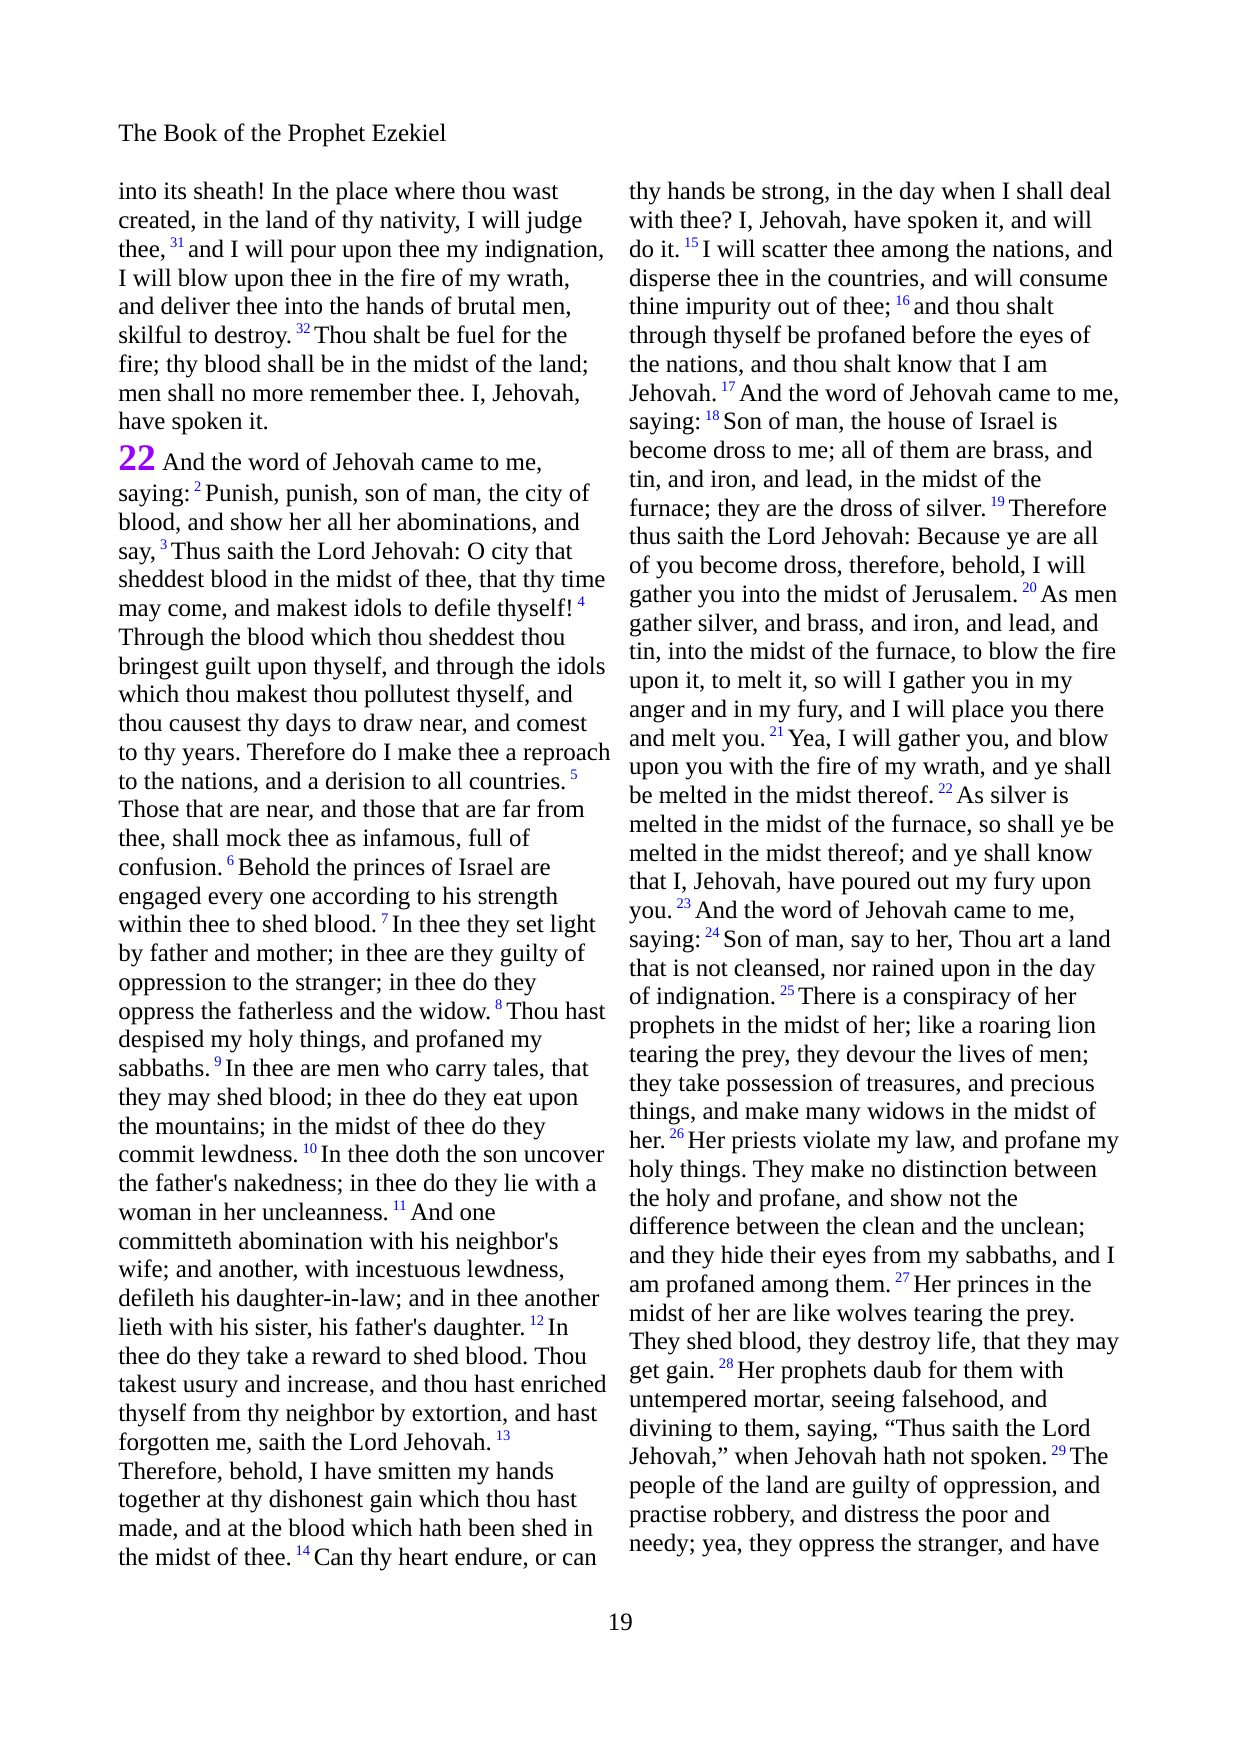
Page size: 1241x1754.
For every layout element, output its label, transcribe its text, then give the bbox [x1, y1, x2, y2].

text thy hands be strong, in the day when I shall deal with thee? I, Jehovah, have spoken it, and will do it. 15 I will scatter thee among the nations, and disperse thee in the countries, and will consume thine impurity out of thee; 16 and thou shalt through thyself be profaned before the eyes of the nations, and thou shalt know that I am Jehovah. 17 And the word of Jehovah came to me, saying: 18 Son of man, the house of Israel is become dross to me; all of them are brass, and tin, and iron, and lead, in the midst of the furnace; they are the dross of silver. 19 Therefore thus saith the Lord Jehovah: Because ye are all of you become dross, therefore, behold, I will gather you into the midst of Jerusalem. 20 As men gather silver, and brass, and iron, and lead, and tin, into the midst of the furnace, to blow the fire upon it, to melt it, so will I gather you in my anger and in my fury, and I will place you there and melt you. 21 Yea, I will gather you, and blow upon you with the fire of my wrath, and ye shall be melted in the midst thereof. 22 As silver is melted in the midst of the furnace, so shall ye be melted in the midst thereof; and ye shall know that I, Jehovah, have poured out my fury upon you. 23 And the word of Jehovah came to me, saying: 24 Son of man, say to her, Thou art a land that is not cleansed, nor rained upon in the day of indignation. 25 There is a conspiracy of her prophets in the midst of her; like a roaring lion tearing the prey, they devour the lives of men; they take possession of treasures, and precious things, and make many widows in the midst of her. 26 Her priests violate my law, and profane my holy things. They make no distinction between the holy and profane, and show not the difference between the clean and the unclean; and they hide their eyes from my sabbaths, and I am profaned among them. 27 Her princes in the midst of her are like wolves tearing the prey. They shed blood, they destroy life, that they may get gain. 28 Her prophets daub for them with untempered mortar, seeing falsehood, and divining to them, saying, “Thus saith the Lord Jehovah,” when Jehovah hath not spoken. 29 The people of the land are guilty of oppression, and practise robbery, and distress the poor and needy; yea, they oppress the stranger, and have [629, 176, 1122, 1556]
text into its sheath! In the place where thou wast created, in the land of thy nativity, I will judge thee, 31 and I will pour upon thee my indignation, I will blow upon thee in the fire of my wrath, and deliver thee into the hands of brutal men, skilful to destroy. 32 Thou shalt be fuel for the fire; thy blood shall be in the midst of the land; men shall no more remember thee. I, Jehovah, have spoken it. [118, 176, 611, 435]
text 22 And the word of Jehovah came to me, saying: 2 Punish, punish, son of man, the city of blood, and show her all her abominations, and say, 3 Thus saith the Lord Jehovah: O city that sheddest blood in the midst of thee, that thy time may come, and makest idols to defile thyself! 4 Through the blood which thou sheddest thou bringest guilt upon thyself, and through the idols which thou makest thou pollutest thyself, and thou causest thy days to draw near, and comest to thy years. Therefore do I make thee a reproach to the nations, and a derision to all countries. 5 Those that are near, and those that are far from thee, shall mock thee as infamous, full of confusion. 6 Behold the princes of Israel are engaged every one according to his strength within thee to shed blood. 7 In thee they set light by father and mother; in thee are they guilty of oppression to the stranger; in thee do they oppress the fatherless and the widow. 8 Thou hast despised my holy things, and profaned my sabbaths. 9 In thee are men who carry tales, that they may shed blood; in thee do they eat upon the mountains; in the midst of thee do they commit lewdness. 10 In thee doth the son uncover the father's nakedness; in thee do they lie with a woman in her uncleanness. 11 And one committeth abomination with his neighbor's wife; and another, with incestuous lewdness, defileth his daughter-in-law; and in thee another lieth with his sister, his father's daughter. 12 In thee do they take a reward to shed blood. Thou takest usury and increase, and thou hast enriched thyself from thy neighbor by extortion, and hast forgotten me, saith the Lord Jehovah. 13 Therefore, behold, I have smitten my hands together at thy dishonest gain which thou hast made, and at the blood which hath been shed in the midst of thee. 14 Can thy heart endure, or can [118, 435, 611, 1571]
